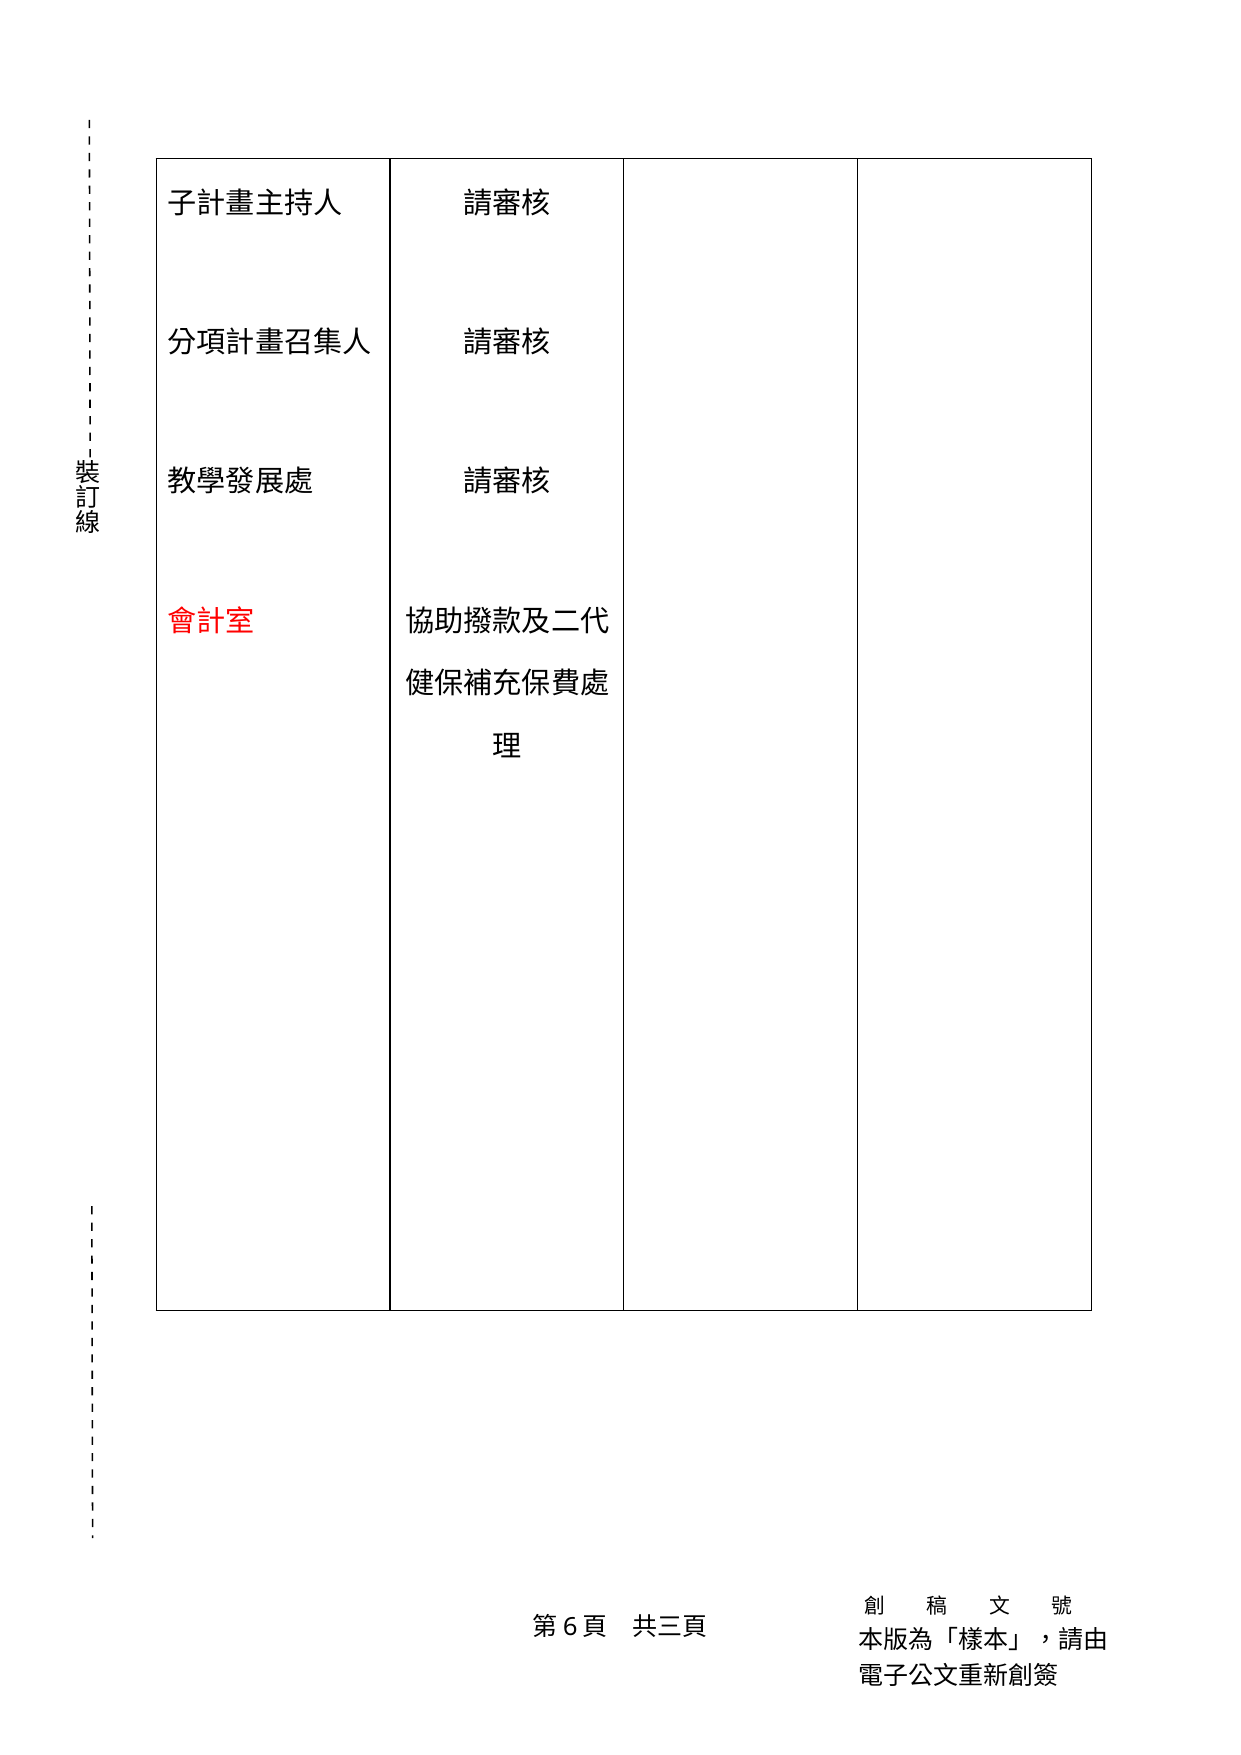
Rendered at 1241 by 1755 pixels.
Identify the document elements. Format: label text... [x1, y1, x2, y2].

table_cell 請審核 請審核 請審核 協助撥款及二代健保補充保費處理 [391, 159, 623, 1310]
table_cell 子計畫主持人 分項計畫召集人 教學發展處 會計室 [157, 159, 389, 1310]
table_cell [858, 159, 1091, 1310]
table_cell [624, 159, 857, 1310]
